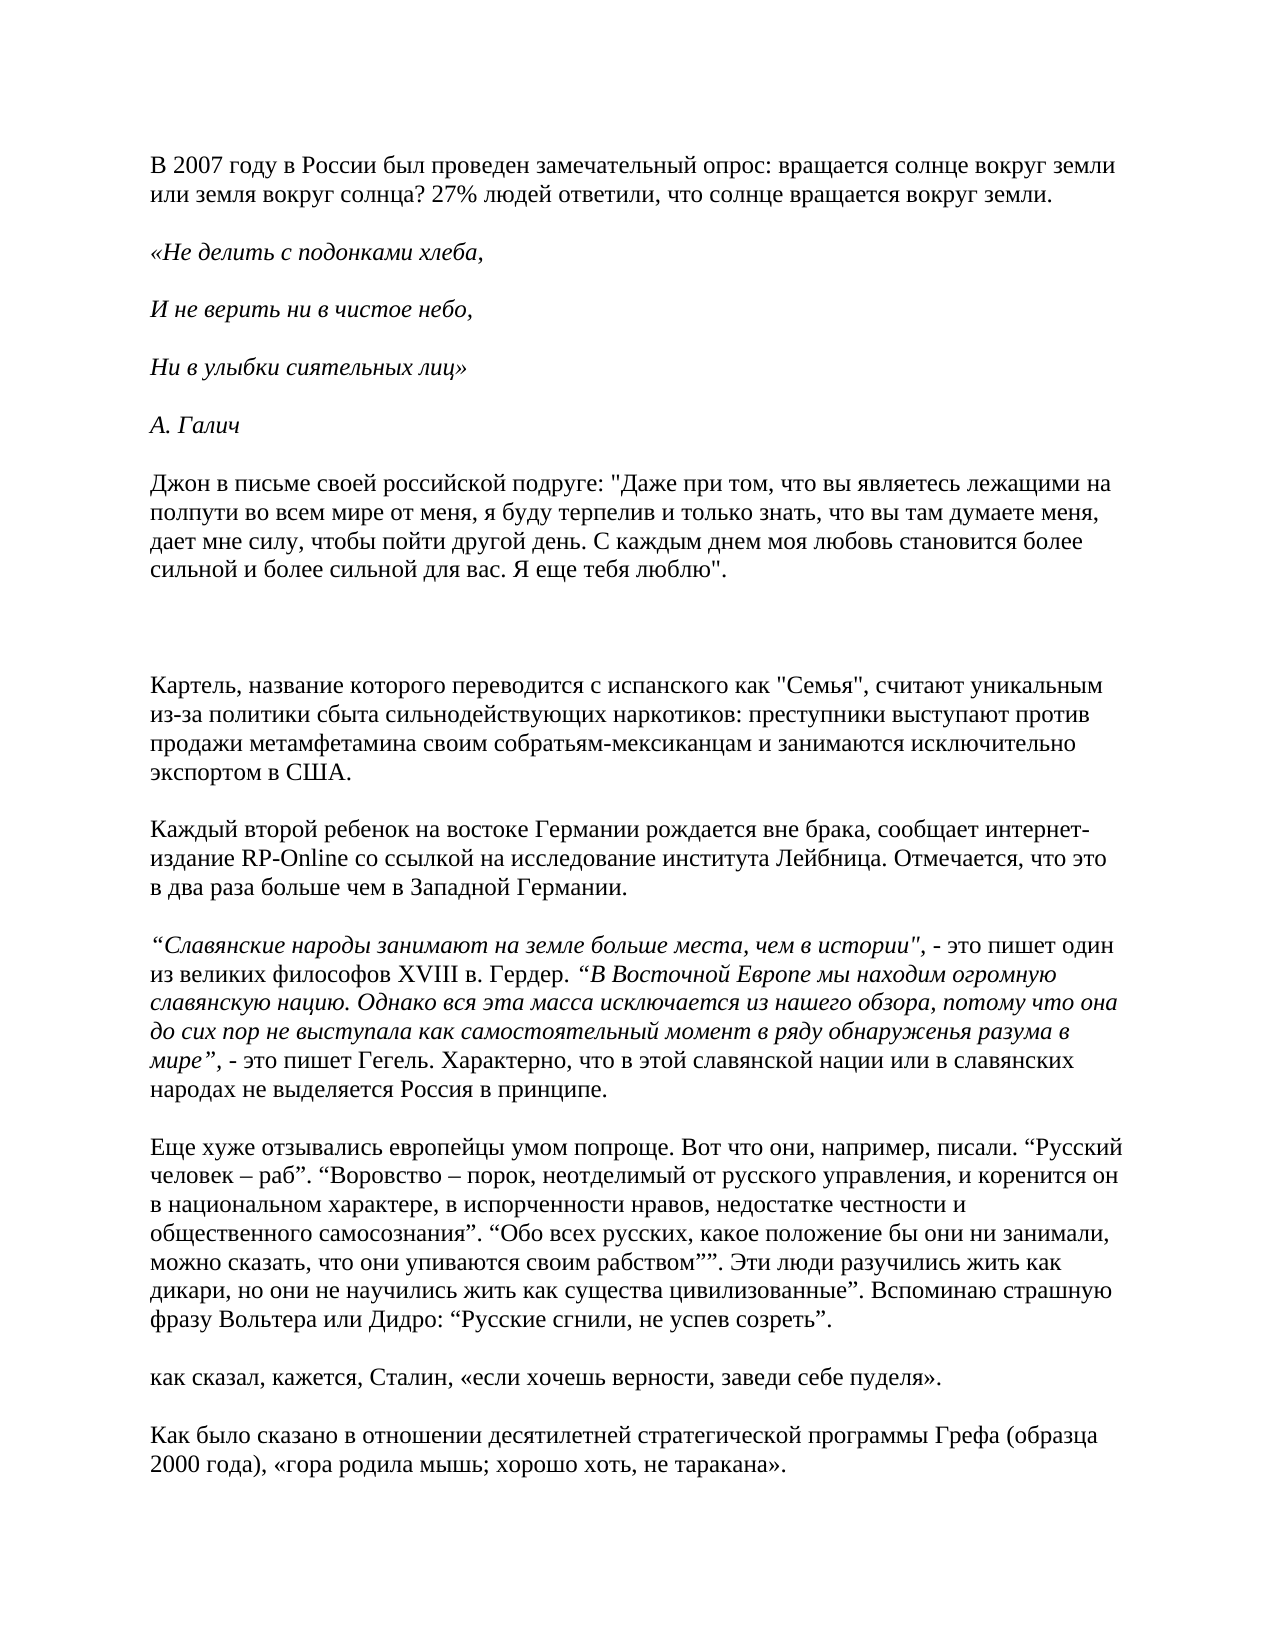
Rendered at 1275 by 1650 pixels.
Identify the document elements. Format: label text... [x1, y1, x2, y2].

text B 2007 году в России был проведен замечательный опрос: вращается солнце вокруг земли или земля вокруг солнца? 27% людей ответили, что солнце вращается вокруг земли. [150, 150, 1125, 207]
text Джон в письме своей российской подруге: "Даже при том, что вы являетесь лежащими на полпути во всем мире от меня, я буду терпелив и только знать, что вы там думаете меня, дает мне силу, чтобы пойти другой день. С каждым днем моя любовь становится более сильной и более сильной для вас. Я еще тебя люблю". [150, 468, 1125, 583]
text “Славянские народы занимают на земле больше места, чем в истории", - это пишет один из великих философов XVIII в. Гердер. “В Восточной Европе мы находим огромную славянскую нацию. Однако вся эта масса исключается из нашего обзора, потому что она до сих пор не выступала как самостоятельный момент в ряду обнаруженья разума в мире”, - это пишет Гегель. Характерно, что в этой славянской нации или в славянских народах не выделяется Россия в принципе. [150, 930, 1125, 1102]
text как сказал, кажется, Сталин, «если хочешь верности, заведи себе пуделя». [150, 1362, 1125, 1391]
text А. Галич [150, 410, 1125, 439]
text Каждый второй ребенок на востоке Германии рождается вне брака, сообщает интернет-издание RP-Online со ссылкой на исследование института Лейбница. Отмечается, что это в два раза больше чем в Западной Германии. [150, 814, 1125, 901]
text Ни в улыбки сиятельных лиц» [150, 352, 1125, 381]
text Картель, название которого переводится с испанского как "Семья", считают уникальным из-за политики сбыта сильнодействующих наркотиков: преступники выступают против продажи метамфетамина своим собратьям-мексиканцам и занимаются исключительно экспортом в США. [150, 670, 1125, 785]
text Как было сказано в отношении десятилетней стратегической программы Грефа (образца 2000 года), «гора родила мышь; хорошо хоть, не таракана». [150, 1420, 1125, 1477]
text «Не делить с подонками хлеба, [150, 237, 1125, 265]
text Еще хуже отзывались европейцы умом попроще. Вот что они, например, писали. “Русский человек – раб”. “Воровство – порок, неотделимый от русского управления, и коренится он в национальном характере, в испорченности нравов, недостатке честности и общественного самосознания”. “Обо всех русских, какое положение бы они ни занимали, можно сказать, что они упиваются своим рабством””. Эти люди разучились жить как дикари, но они не научились жить как существа цивилизованные”. Вспоминаю страшную фразу Вольтера или Дидро: “Русские сгнили, не успев созреть”. [150, 1132, 1125, 1333]
text И не верить ни в чистое небо, [150, 294, 1125, 323]
